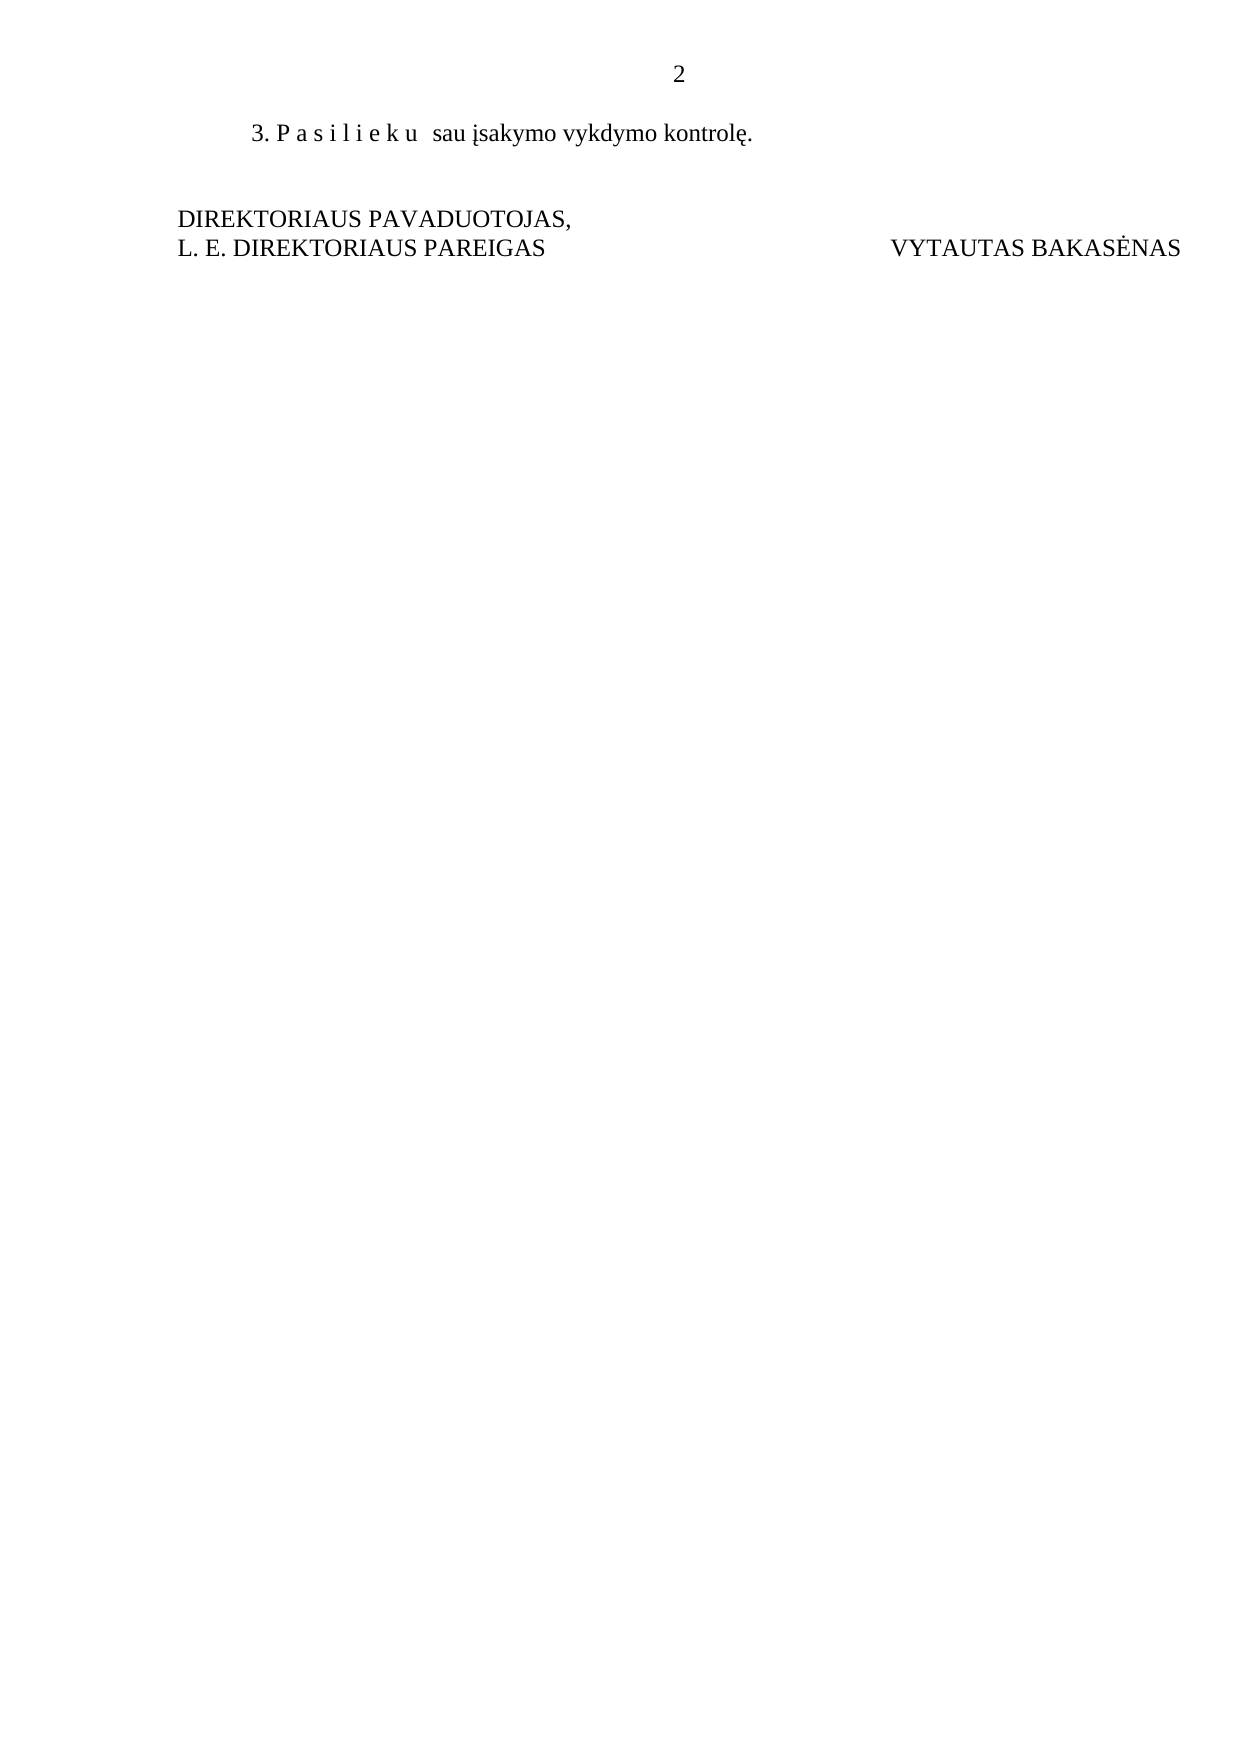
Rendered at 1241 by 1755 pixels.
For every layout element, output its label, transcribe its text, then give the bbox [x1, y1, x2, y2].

text 3. Pasilieku sau įsakymo vykdymo kontrolę. [177, 118, 1181, 147]
text L. E. DIREKTORIAUS PAREIGAS VYTAUTAS BAKASĖNAS [177, 233, 1181, 262]
text DIREKTORIAUS PAVADUOTOJAS, [177, 204, 1181, 233]
